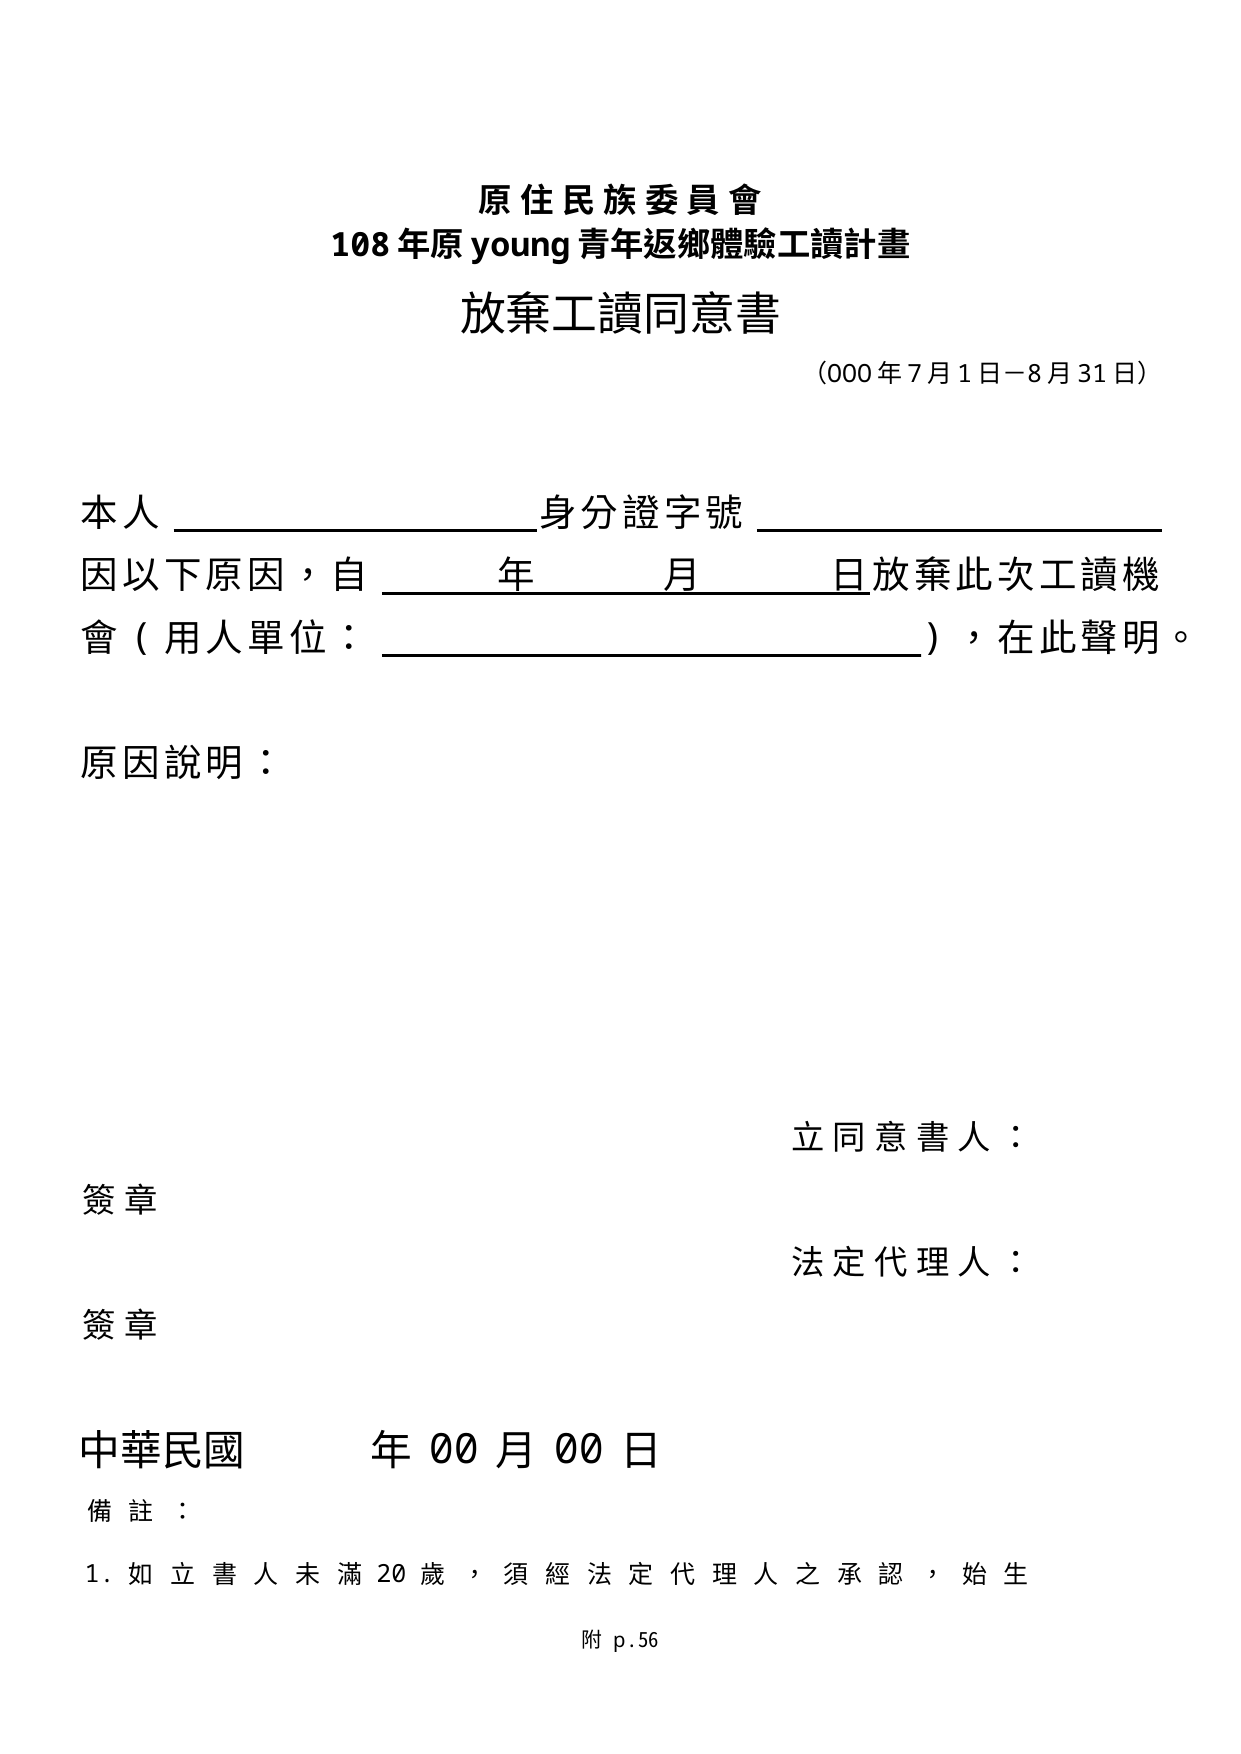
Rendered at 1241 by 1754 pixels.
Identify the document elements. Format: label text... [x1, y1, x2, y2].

text 法定代理人： 簽章 [78, 1218, 1162, 1343]
text 放棄工讀同意書 [78, 277, 1162, 343]
text 1.如立書人未滿20歲，須經法定代理人之承認，始生 [78, 1531, 1062, 1593]
text （OOO年7月1日－8月31日） [78, 354, 1162, 390]
text 本人 身分證字號 因以下原因，自 年 月 日放棄此次工讀機會(用人單位： )，在此聲明。 [78, 468, 1162, 656]
text 原住民族委員會 [78, 156, 1162, 218]
text 108年原young青年返鄉體驗工讀計畫 [78, 218, 1162, 267]
text 立同意書人： 簽章 [78, 1093, 1162, 1218]
text 備註： [78, 1468, 1062, 1531]
text 中華民國 年00月00日 [78, 1406, 1162, 1468]
text 原因說明： [78, 718, 1162, 781]
